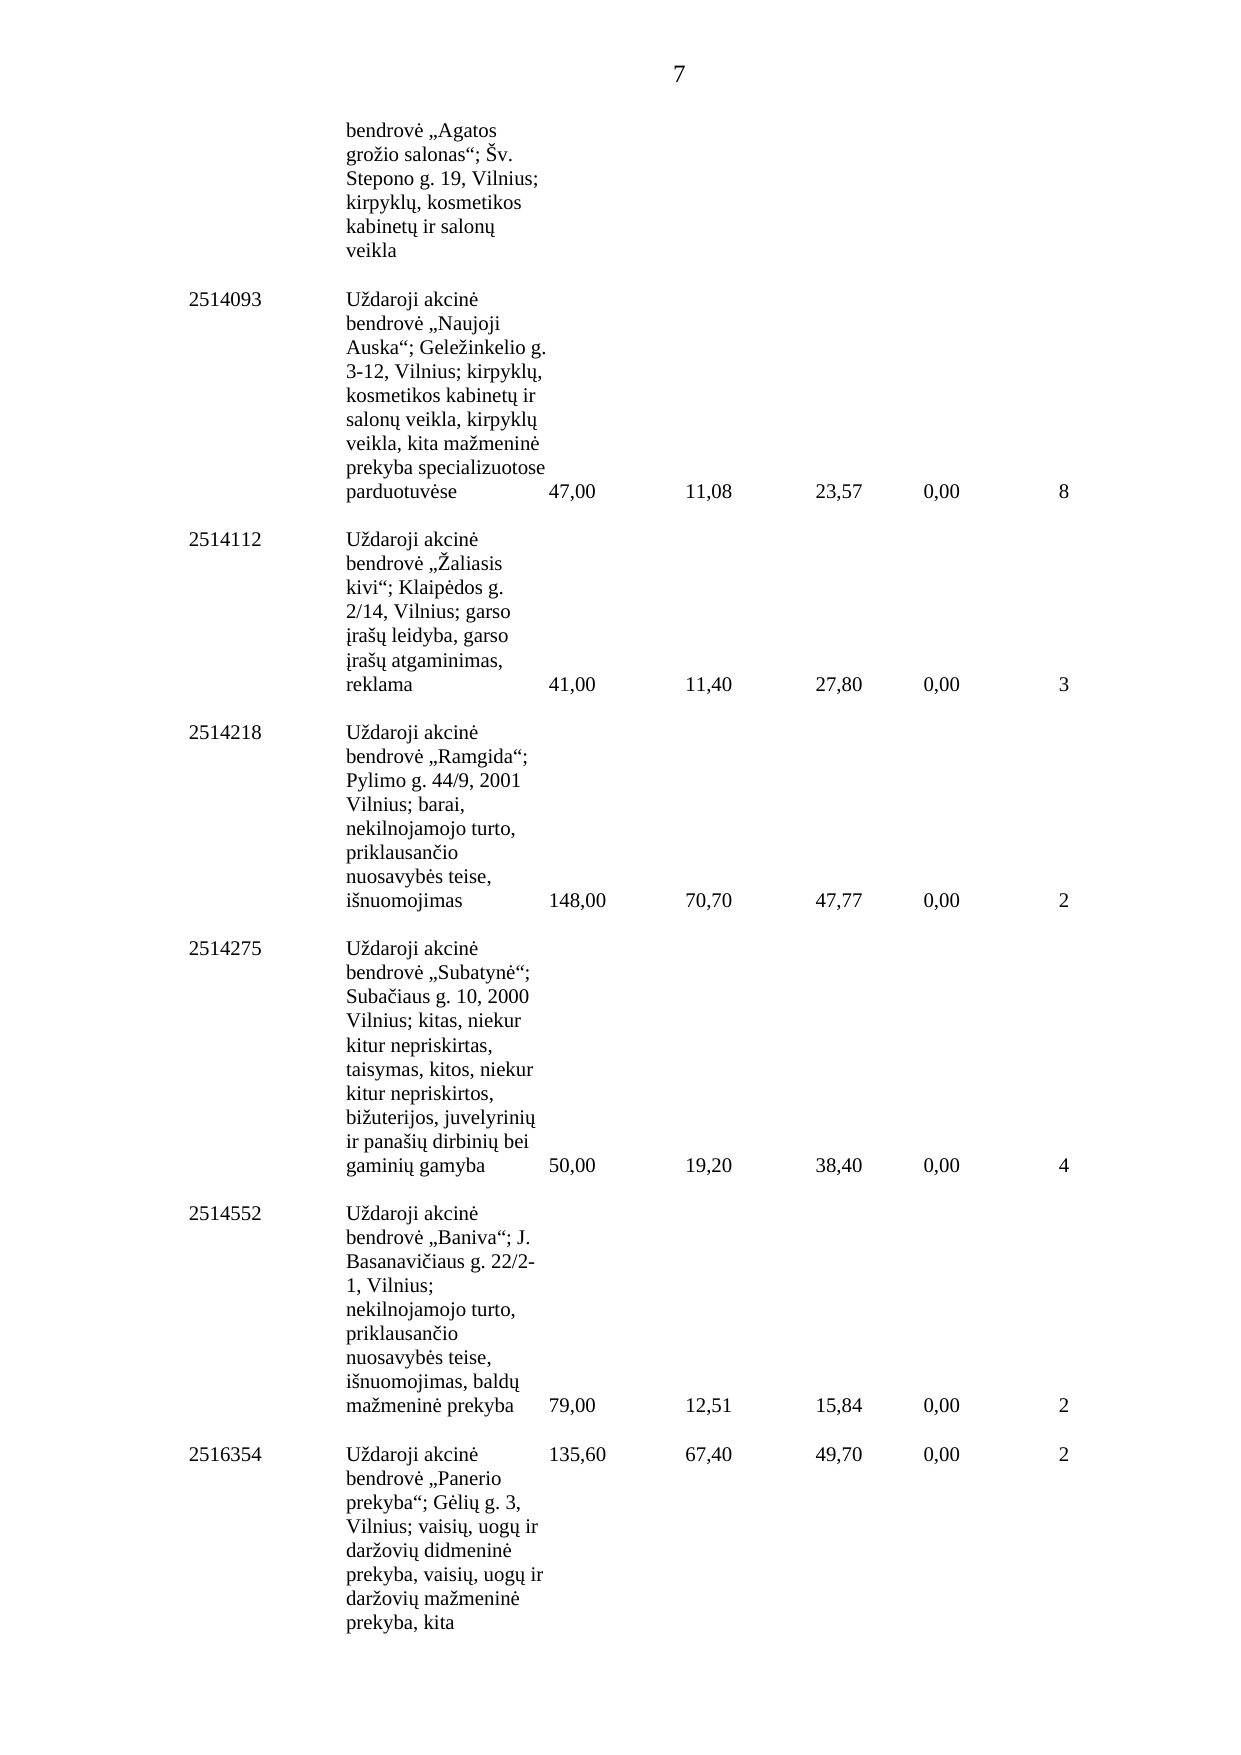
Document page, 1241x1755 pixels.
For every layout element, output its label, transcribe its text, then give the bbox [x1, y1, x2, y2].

table_cell 47,77 [815, 720, 923, 912]
table_cell [177, 503, 346, 527]
table_cell [177, 263, 346, 287]
table_cell 0,00 [923, 936, 1058, 1177]
table_cell 41,00 [549, 527, 685, 696]
table_cell [346, 912, 549, 936]
table_cell 67,40 [685, 1442, 815, 1634]
table_cell Uždaroji akcinė bendrovė „Žaliasis kivi“; Klaipėdos g. 2/14, Vilnius; garso įrašų leidyba, garso įrašų atgaminimas, reklama [346, 527, 549, 696]
table_cell [685, 912, 815, 936]
table_cell 38,40 [815, 936, 923, 1177]
table_cell 50,00 [549, 936, 685, 1177]
table_cell [1059, 118, 1170, 262]
table_cell 0,00 [923, 1201, 1058, 1417]
table_cell [549, 263, 685, 287]
table_cell 27,80 [815, 527, 923, 696]
table_cell 2514275 [177, 936, 346, 1177]
table_cell [549, 912, 685, 936]
table_cell [923, 503, 1058, 527]
table_cell 8 [1059, 287, 1170, 503]
table_cell 15,84 [815, 1201, 923, 1417]
table_cell [923, 263, 1058, 287]
table_cell [923, 912, 1058, 936]
table_cell [923, 1177, 1058, 1201]
table_cell [923, 118, 1058, 262]
table_cell 0,00 [923, 1442, 1058, 1634]
table_cell 0,00 [923, 527, 1058, 696]
table_cell [1059, 263, 1170, 287]
table_cell 47,00 [549, 287, 685, 503]
table_cell [685, 1418, 815, 1442]
table_cell [815, 263, 923, 287]
table_cell 3 [1059, 527, 1170, 696]
table_cell 2 [1059, 1201, 1170, 1417]
table_cell [923, 696, 1058, 720]
table_cell [685, 503, 815, 527]
table_cell [549, 118, 685, 262]
table_cell 135,60 [549, 1442, 685, 1634]
table_cell 12,51 [685, 1201, 815, 1417]
table_cell 19,20 [685, 936, 815, 1177]
table_cell [549, 1177, 685, 1201]
table_cell [1059, 503, 1170, 527]
table_cell [549, 696, 685, 720]
table_cell [923, 1418, 1058, 1442]
table_cell [177, 118, 346, 262]
table_cell Uždaroji akcinė bendrovė „Ramgida“; Pylimo g. 44/9, 2001 Vilnius; barai, nekilnojamojo turto, priklausančio nuosavybės teise, išnuomojimas [346, 720, 549, 912]
table_cell [685, 696, 815, 720]
table_cell Uždaroji akcinė bendrovė „Subatynė“; Subačiaus g. 10, 2000 Vilnius; kitas, niekur kitur nepriskirtas, taisymas, kitos, niekur kitur nepriskirtos, bižuterijos, juvelyrinių ir panašių dirbinių bei gaminių gamyba [346, 936, 549, 1177]
table_cell 11,40 [685, 527, 815, 696]
table_cell 23,57 [815, 287, 923, 503]
table_cell [346, 503, 549, 527]
table_cell 2514112 [177, 527, 346, 696]
table_cell Uždaroji akcinė bendrovė „Naujoji Auska“; Geležinkelio g. 3-12, Vilnius; kirpyklų, kosmetikos kabinetų ir salonų veikla, kirpyklų veikla, kita mažmeninė prekyba specializuotose parduotuvėse [346, 287, 549, 503]
table_cell 2516354 [177, 1442, 346, 1634]
table_cell 2 [1059, 720, 1170, 912]
table_cell 148,00 [549, 720, 685, 912]
table_cell 79,00 [549, 1201, 685, 1417]
table_cell [815, 118, 923, 262]
table_cell [685, 118, 815, 262]
table_cell [549, 503, 685, 527]
table_cell Uždaroji akcinė bendrovė „Baniva“; J. Basanavičiaus g. 22/2-1, Vilnius; nekilnojamojo turto, priklausančio nuosavybės teise, išnuomojimas, baldų mažmeninė prekyba [346, 1201, 549, 1417]
table_cell 70,70 [685, 720, 815, 912]
table_cell [685, 263, 815, 287]
table_cell [685, 1177, 815, 1201]
table_cell 2514093 [177, 287, 346, 503]
table_cell [346, 1177, 549, 1201]
table_cell bendrovė „Agatos grožio salonas“; Šv. Stepono g. 19, Vilnius; kirpyklų, kosmetikos kabinetų ir salonų veikla [346, 118, 549, 262]
table_cell [815, 912, 923, 936]
table_cell 4 [1059, 936, 1170, 1177]
table_cell [177, 912, 346, 936]
table_cell [1059, 1177, 1170, 1201]
table_cell 0,00 [923, 720, 1058, 912]
table_cell [815, 1418, 923, 1442]
table_cell [815, 1177, 923, 1201]
table_cell [1059, 912, 1170, 936]
table_cell 49,70 [815, 1442, 923, 1634]
table_cell 2514552 [177, 1201, 346, 1417]
table_cell 2514218 [177, 720, 346, 912]
table_cell [177, 696, 346, 720]
table_cell [549, 1418, 685, 1442]
table_cell [1059, 696, 1170, 720]
table_cell 0,00 [923, 287, 1058, 503]
table_cell [346, 263, 549, 287]
table_cell [346, 1418, 549, 1442]
table_cell [815, 503, 923, 527]
table_cell [177, 1177, 346, 1201]
table_cell [1059, 1418, 1170, 1442]
table_cell [346, 696, 549, 720]
table_cell 11,08 [685, 287, 815, 503]
table_cell 2 [1059, 1442, 1170, 1634]
table_cell [815, 696, 923, 720]
table_cell [177, 1418, 346, 1442]
table_cell Uždaroji akcinė bendrovė „Panerio prekyba“; Gėlių g. 3, Vilnius; vaisių, uogų ir daržovių didmeninė prekyba, vaisių, uogų ir daržovių mažmeninė prekyba, kita [346, 1442, 549, 1634]
